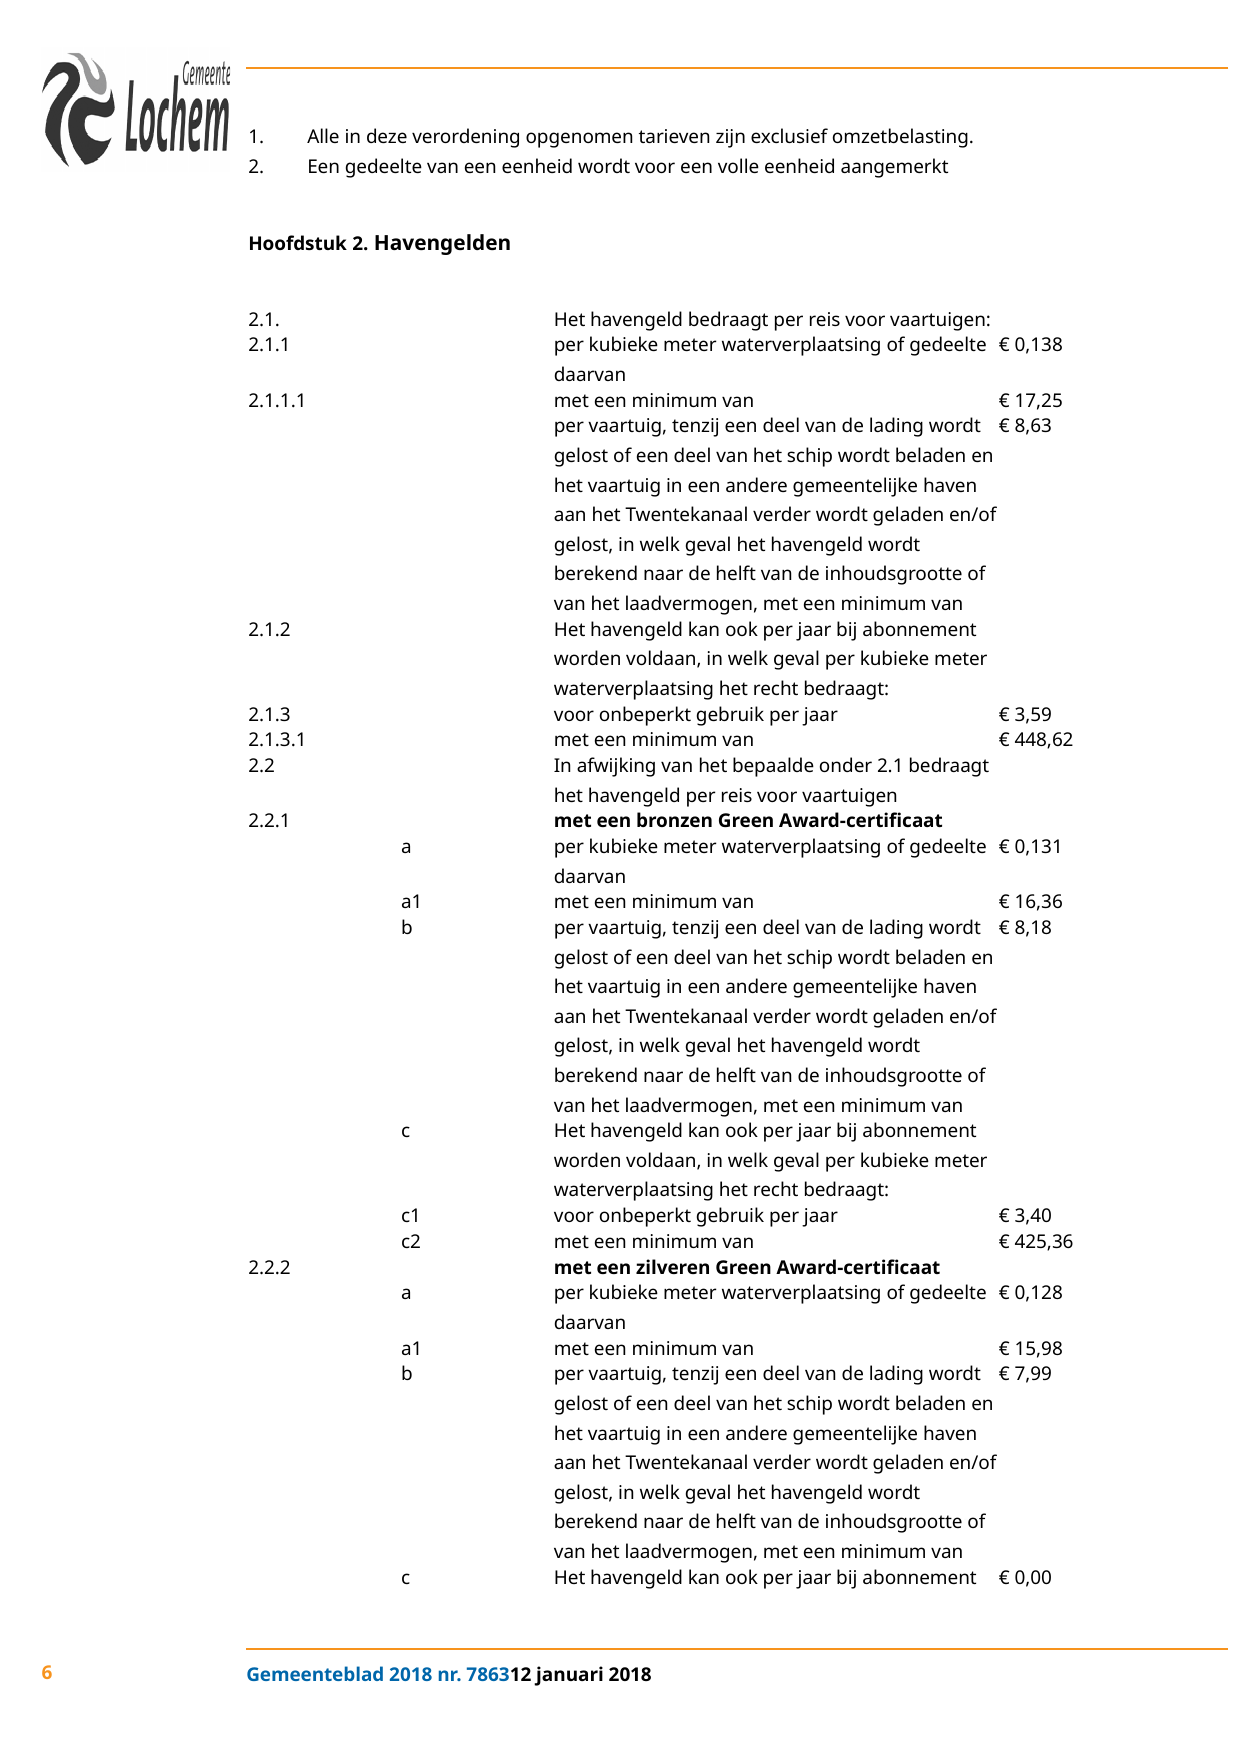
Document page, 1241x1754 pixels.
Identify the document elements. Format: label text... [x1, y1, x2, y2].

table_cell per kubieke meter waterverplaatsing of gedeelte daarvan [554, 332, 999, 387]
table_cell per vaartuig, tenzij een deel van de lading wordt gelost of een deel van het schip wordt beladen en het vaartuig in een andere gemeentelijke haven aan het Twentekanaal verder wordt geladen en/of gelost, in welk geval het havengeld wordt berekend naar de helft van de inhoudsgrootte of van het laadvermogen, met een minimum van [554, 413, 999, 616]
table_cell c [401, 1118, 554, 1202]
table_cell [401, 1254, 554, 1279]
table_cell 2.2.2 [248, 1254, 401, 1279]
table_cell € 425,36 [999, 1228, 1152, 1254]
table_cell 2.1.1.1 [248, 387, 401, 413]
table_cell [248, 1564, 401, 1589]
table_cell 2.1.3 [248, 701, 401, 726]
table_cell € 17,25 [999, 387, 1152, 413]
table_header [999, 306, 1152, 332]
table_cell [999, 808, 1152, 833]
table_cell per kubieke meter waterverplaatsing of gedeelte daarvan [554, 1280, 999, 1335]
table_header 2.1. [248, 306, 401, 332]
table_cell per vaartuig, tenzij een deel van de lading wordt gelost of een deel van het schip wordt beladen en het vaartuig in een andere gemeentelijke haven aan het Twentekanaal verder wordt geladen en/of gelost, in welk geval het havengeld wordt berekend naar de helft van de inhoudsgrootte of van het laadvermogen, met een minimum van [554, 1361, 999, 1564]
table_cell a [401, 1280, 554, 1335]
table_cell voor onbeperkt gebruik per jaar [554, 701, 999, 726]
table_cell Het havengeld kan ook per jaar bij abonnement worden voldaan, in welk geval per kubieke meter waterverplaatsing het recht bedraagt: [554, 1118, 999, 1202]
table_cell [999, 1254, 1152, 1279]
table_cell a1 [401, 889, 554, 914]
table_cell met een zilveren Green Award-certificaat [554, 1254, 999, 1279]
table_cell € 8,63 [999, 413, 1152, 616]
table_cell Het havengeld kan ook per jaar bij abonnement worden voldaan, in welk geval per kubieke meter waterverplaatsing het recht bedraagt: [554, 616, 999, 701]
table_cell b [401, 914, 554, 1117]
table_cell b [401, 1361, 554, 1564]
table_cell € 0,00 [999, 1564, 1152, 1589]
table_cell 2.1.1 [248, 332, 401, 387]
table_cell met een minimum van [554, 1228, 999, 1254]
table_cell 2.1.3.1 [248, 726, 401, 752]
table_cell met een minimum van [554, 387, 999, 413]
table_cell € 0,138 [999, 332, 1152, 387]
picture [41, 47, 231, 172]
table_cell [248, 1280, 401, 1335]
table_cell [401, 616, 554, 701]
table_cell € 8,18 [999, 914, 1152, 1117]
table_cell [401, 413, 554, 616]
table_cell [401, 726, 554, 752]
table_cell € 16,36 [999, 889, 1152, 914]
table_cell [248, 1118, 401, 1202]
table_cell [999, 1118, 1152, 1202]
table_cell [248, 413, 401, 616]
table_cell [401, 701, 554, 726]
table_cell met een minimum van [554, 1335, 999, 1361]
table_cell met een minimum van [554, 726, 999, 752]
table_cell [248, 833, 401, 888]
table_cell € 15,98 [999, 1335, 1152, 1361]
table_cell [999, 752, 1152, 807]
table_cell [401, 752, 554, 807]
table_cell voor onbeperkt gebruik per jaar [554, 1203, 999, 1228]
table_cell € 448,62 [999, 726, 1152, 752]
table_cell c [401, 1564, 554, 1589]
table_cell [999, 616, 1152, 701]
table_cell 2.1.2 [248, 616, 401, 701]
table_cell [248, 1228, 401, 1254]
table_cell 2.2.1 [248, 808, 401, 833]
table_cell 2.2 [248, 752, 401, 807]
table_cell € 0,128 [999, 1280, 1152, 1335]
table_cell per kubieke meter waterverplaatsing of gedeelte daarvan [554, 833, 999, 888]
table_cell per vaartuig, tenzij een deel van de lading wordt gelost of een deel van het schip wordt beladen en het vaartuig in een andere gemeentelijke haven aan het Twentekanaal verder wordt geladen en/of gelost, in welk geval het havengeld wordt berekend naar de helft van de inhoudsgrootte of van het laadvermogen, met een minimum van [554, 914, 999, 1117]
table_cell a1 [401, 1335, 554, 1361]
table_cell [248, 914, 401, 1117]
table_cell € 7,99 [999, 1361, 1152, 1564]
text Hoofdstuk 2. Havengelden [248, 228, 1152, 256]
table_cell € 0,131 [999, 833, 1152, 888]
list Alle in deze verordening opgenomen tarieven zijn exclusief omzetbelasting. [248, 123, 1152, 149]
table_cell [401, 808, 554, 833]
table_cell In afwijking van het bepaalde onder 2.1 bedraagt het havengeld per reis voor vaartuigen [554, 752, 999, 807]
table_cell c2 [401, 1228, 554, 1254]
table_cell € 3,59 [999, 701, 1152, 726]
table_cell Het havengeld kan ook per jaar bij abonnement [554, 1564, 999, 1589]
table_header Het havengeld bedraagt per reis voor vaartuigen: [554, 306, 999, 332]
table_cell met een minimum van [554, 889, 999, 914]
table_cell [248, 1361, 401, 1564]
table_cell € 3,40 [999, 1203, 1152, 1228]
table_cell [248, 1335, 401, 1361]
table_cell a [401, 833, 554, 888]
table_cell [401, 387, 554, 413]
list Een gedeelte van een eenheid wordt voor een volle eenheid aangemerkt [248, 153, 1152, 178]
table_cell met een bronzen Green Award-certificaat [554, 808, 999, 833]
table_cell c1 [401, 1203, 554, 1228]
table_header [401, 306, 554, 332]
table_cell [401, 332, 554, 387]
table_cell [248, 889, 401, 914]
table_cell [248, 1203, 401, 1228]
